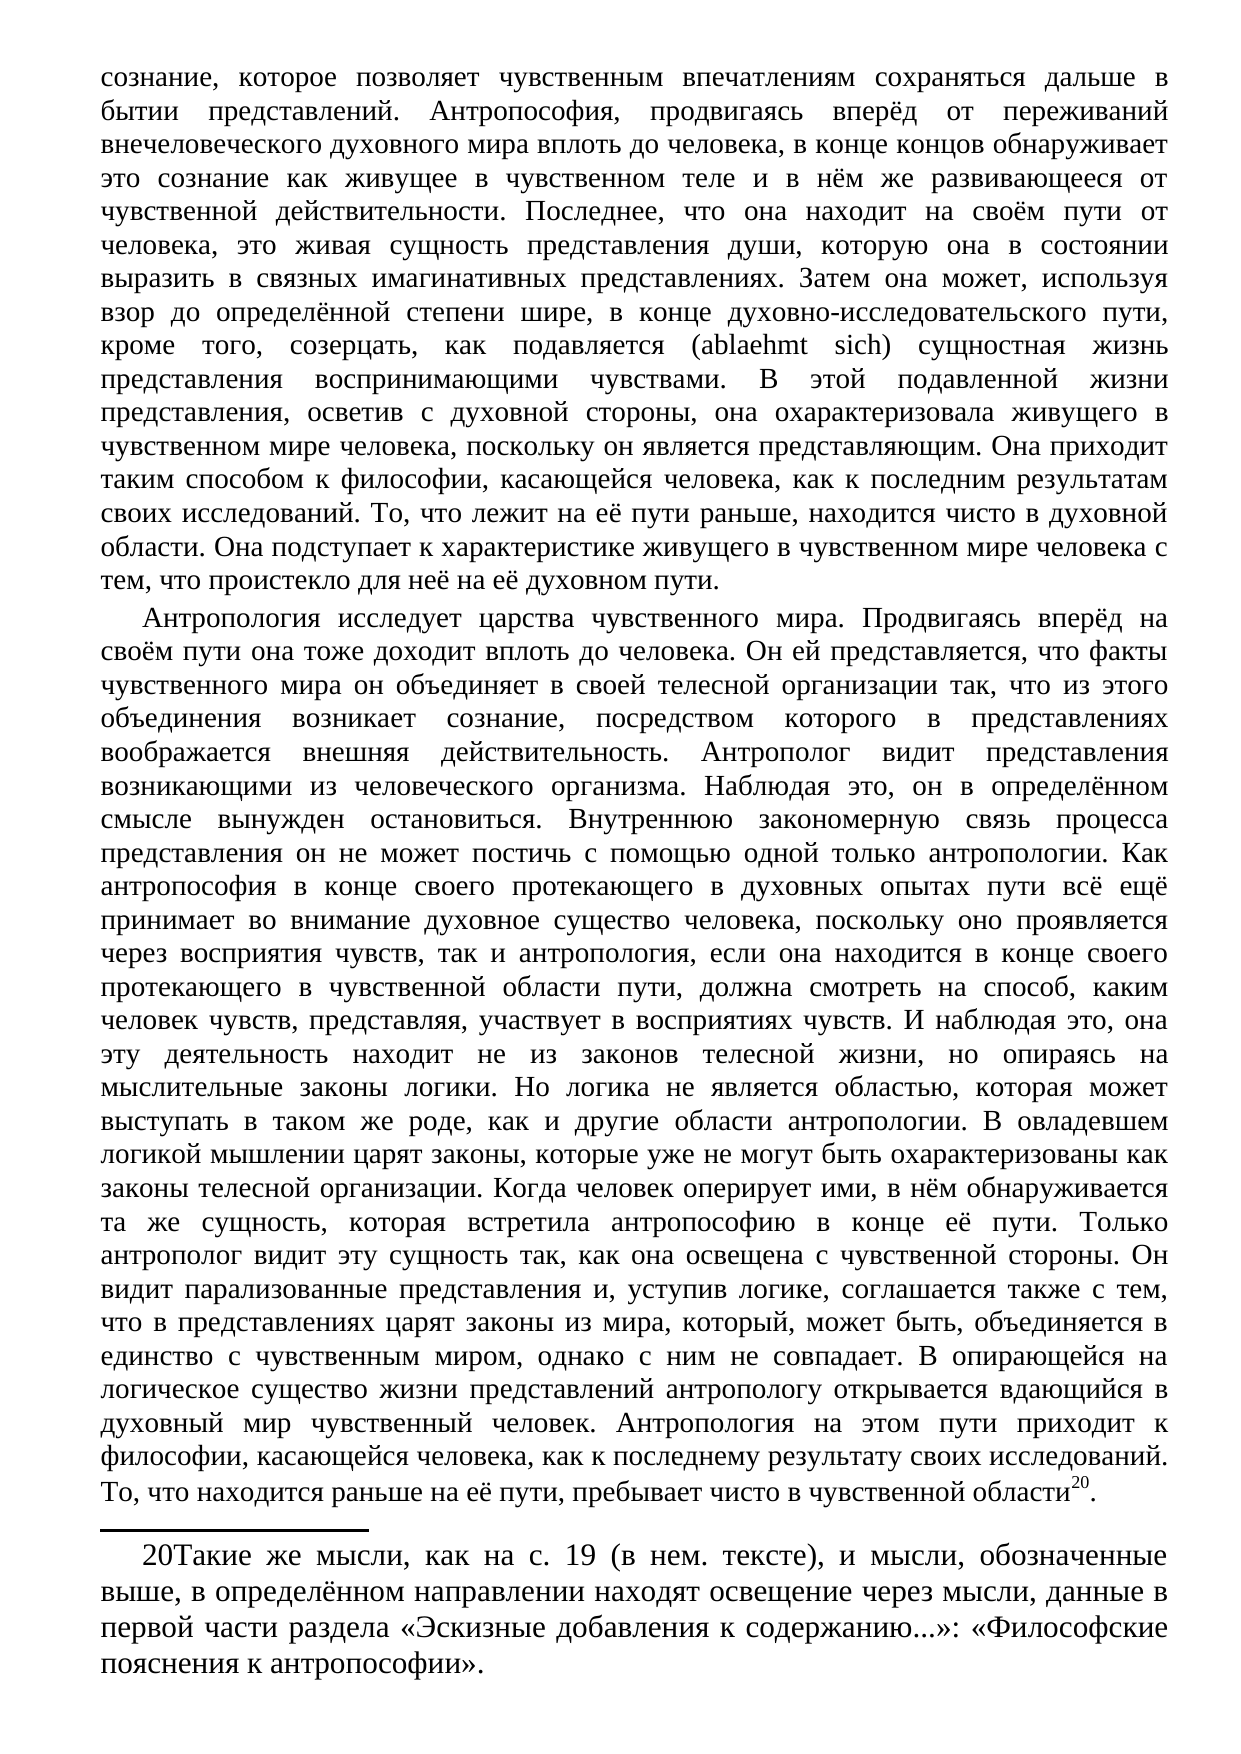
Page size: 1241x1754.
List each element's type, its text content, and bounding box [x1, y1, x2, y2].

text Антропология исследует царства чувственного мира. Продвигаясь вперёд на своём пути она тоже доходит вплоть до человека. Он ей представляется, что факты чувственного мира он объединяет в своей телесной организации так, что из этого объединения возникает сознание, посредством которого в представлениях воображается внешняя действительность. Антрополог видит представления возникающими из человеческого организма. Наблюдая это, он в определённом смысле вынужден остановиться. Внутреннюю закономерную связь процесса представления он не может постичь с помощью одной только антропологии. Как антропософия в конце своего протекающего в духовных опытах пути всё ещё принимает во внимание духовное существо человека, поскольку оно проявляется через восприятия чувств, так и антропология, если она находится в конце своего протекающего в чувственной области пути, должна смотреть на способ, каким человек чувств, представляя, участвует в восприятиях чувств. И наблюдая это, она эту деятельность находит не из законов телесной жизни, но опираясь на мыслительные законы логики. Но логика не является областью, которая может выступать в таком же роде, как и другие области антропологии. В овладевшем логикой мышлении царят законы, которые уже не могут быть охарактеризованы как законы телесной организации. Когда человек оперирует ими, в нём обнаруживается та же сущность, которая встретила антропософию в конце её пути. Только антрополог видит эту сущность так, как она освещена с чувственной стороны. Он видит парализованные представления и, уступив логике, соглашается также с тем, что в представлениях царят законы из мира, который, может быть, объединяется в единство с чувственным миром, однако с ним не совпадает. В опирающейся на логическое существо жизни представлений антропологу открывается вдающийся в духовный мир чувственный человек. Антропология на этом пути приходит к философии, касающейся человека, как к последнему результату своих исследований. То, что находится раньше на её пути, пребывает чисто в чувственной области. [100, 600, 1169, 1508]
text Такие же мысли, как на с. 19 (в нем. тексте), и мысли, обозначенные выше, в определённом направлении находят освещение через мысли, данные в первой части раздела «Эскизные добавления к содержанию...»: «Философские пояснения к антропософии». [100, 1537, 1169, 1680]
text сознание, которое позволяет чувственным впечатлениям сохраняться дальше в бытии представлений. Антропософия, продвигаясь вперёд от переживаний внечеловеческого духовного мира вплоть до человека, в конце концов обнаруживает это сознание как живущее в чувственном теле и в нём же развивающееся от чувственной действительности. Последнее, что она находит на своём пути от человека, это живая сущность представления души, которую она в состоянии выразить в связных имагинативных представлениях. Затем она может, используя взор до определённой степени шире, в конце духовно-исследовательского пути, кроме того, созерцать, как подавляется (ablaehmt sich) сущностная жизнь представления воспринимающими чувствами. В этой подавленной жизни представления, осветив с духовной стороны, она охарактеризовала живущего в чувственном мире человека, поскольку он является представляющим. Она приходит таким способом к философии, касающейся человека, как к последним результатам своих исследований. То, что лежит на её пути раньше, находится чисто в духовной области. Она подступает к характеристике живущего в чувственном мире человека с тем, что проистекло для неё на её духовном пути. [100, 59, 1169, 596]
